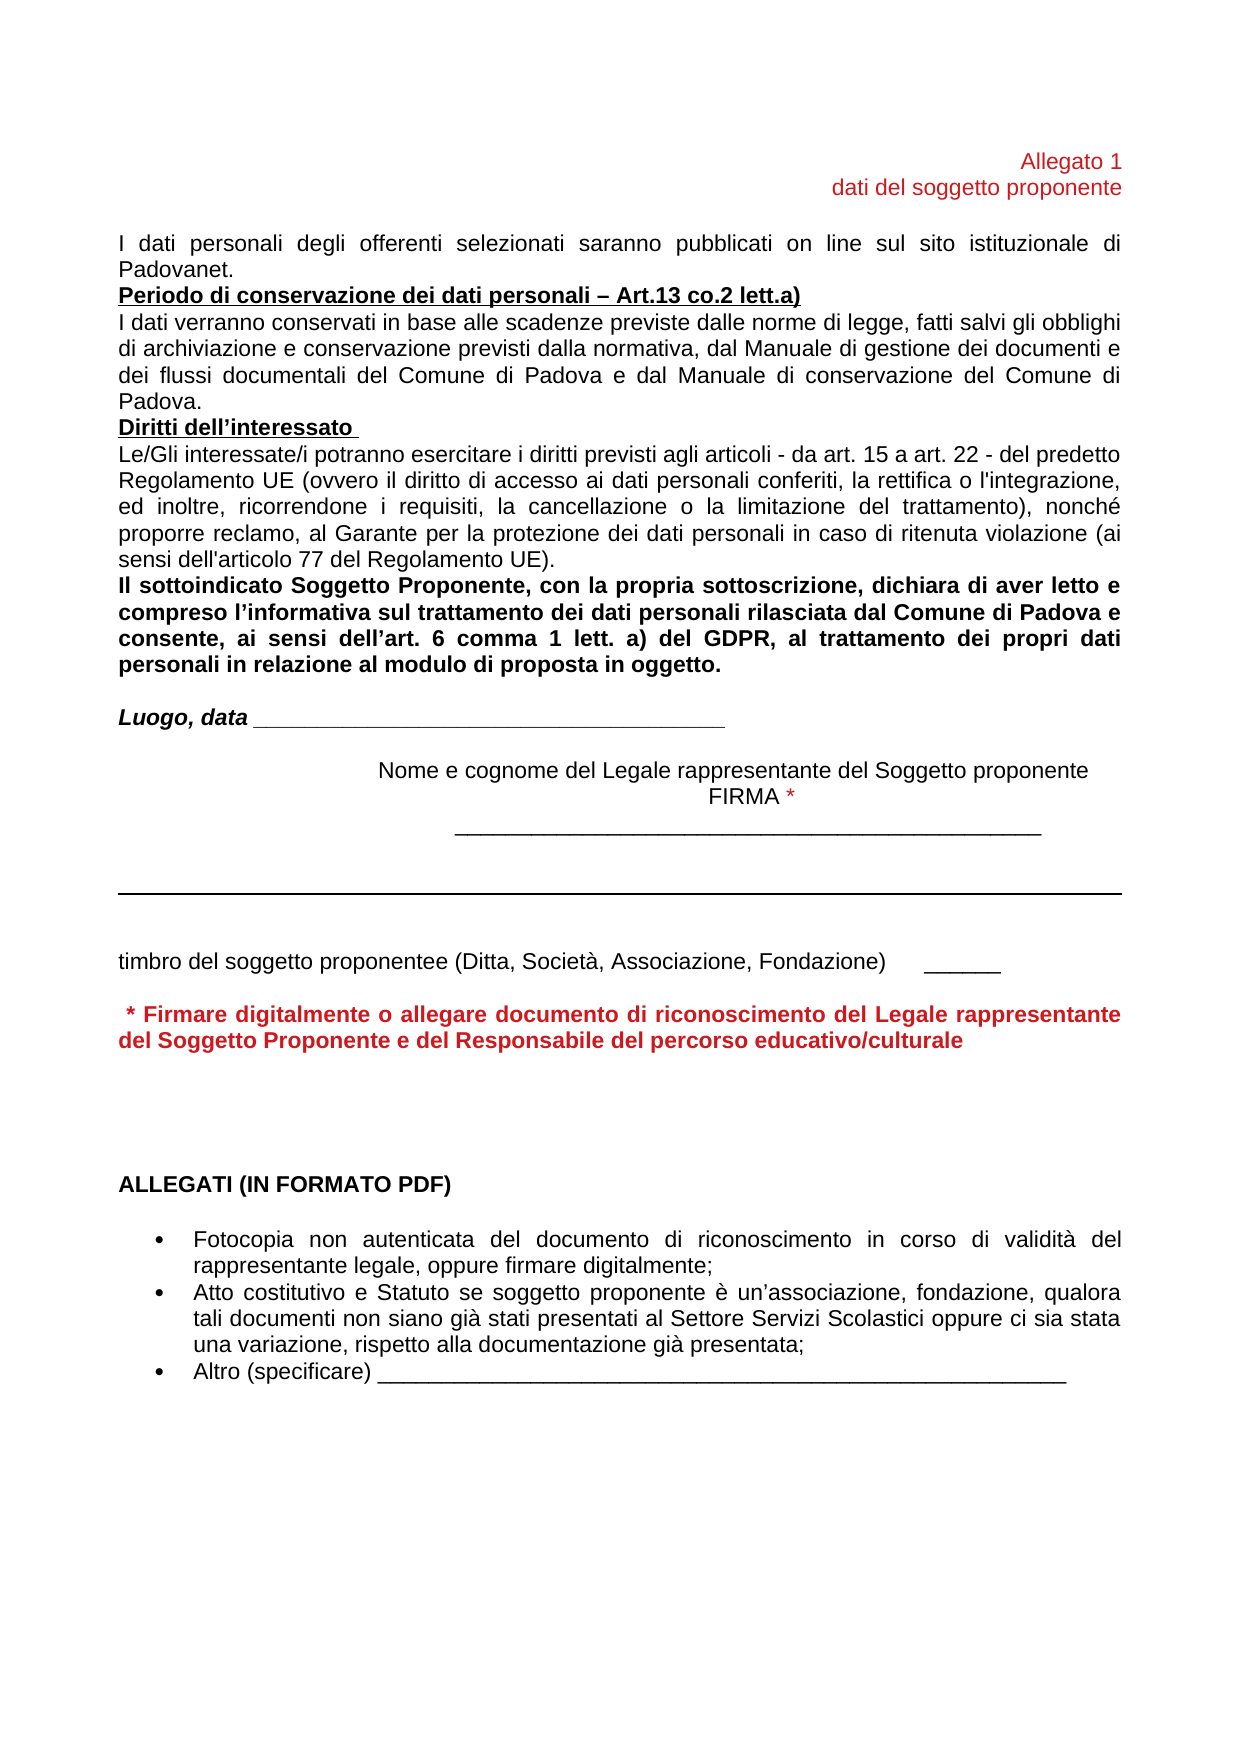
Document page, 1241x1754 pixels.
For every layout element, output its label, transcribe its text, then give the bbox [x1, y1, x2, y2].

text I dati verranno conservati in base alle scadenze previste dalle norme di legge, fatti salvi gli obblighi di archiviazione e conservazione previsti dalla normativa, dal Manuale di gestione dei documenti e dei flussi documentali del Comune di Padova e dal Manuale di conservazione del Comune di Padova. [118, 309, 1122, 414]
list Altro (specificare) ______________________________________________________ [156, 1358, 1122, 1384]
text timbro del soggetto proponentee (Ditta, Società, Associazione, Fondazione) ______ [118, 948, 1122, 974]
text Le/Gli interessate/i potranno esercitare i diritti previsti agli articoli - da art. 15 a art. 22 - del predetto Regolamento UE (ovvero il diritto di accesso ai dati personali conferiti, la rettifica o l'integrazione, ed inoltre, ricorrendone i requisiti, la cancellazione o la limitazione del trattamento), nonché proporre reclamo, al Garante per la protezione dei dati personali in caso di ritenuta violazione (ai sensi dell'articolo 77 del Regolamento UE). [118, 441, 1122, 572]
text Periodo di conservazione dei dati personali – Art.13 co.2 lett.a) [118, 282, 1122, 309]
text Il sottoindicato Soggetto Proponente, con la propria sottoscrizione, dichiara di aver letto e compreso l’informativa sul trattamento dei dati personali rilasciata dal Comune di Padova e consente, ai sensi dell’art. 6 comma 1 lett. a) del GDPR, al trattamento dei propri dati personali in relazione al modulo di proposta in oggetto. [118, 572, 1122, 678]
text Luogo, data _____________________________________ [118, 704, 1122, 731]
text Nome e cognome del Legale rappresentante del Soggetto proponente [378, 757, 1122, 783]
text ALLEGATI (IN FORMATO PDF) [118, 1171, 1122, 1197]
list Fotocopia non autenticata del documento di riconoscimento in corso di validità del rappresentante legale, oppure firmare digitalmente; [156, 1226, 1122, 1279]
text * Firmare digitalmente o allegare documento di riconoscimento del Legale rappresentante del Soggetto Proponente e del Responsabile del percorso educativo/culturale [118, 1001, 1122, 1053]
text I dati personali degli offerenti selezionati saranno pubblicati on line sul sito istituzionale di Padovanet. [118, 230, 1122, 282]
text Diritti dell’interessato [118, 414, 1122, 441]
text ______________________________________________ [455, 809, 1122, 836]
list Atto costitutivo e Statuto se soggetto proponente è un’associazione, fondazione, qualora tali documenti non siano già stati presentati al Settore Servizi Scolastici oppure ci sia stata una variazione, rispetto alla documentazione già presentata; [156, 1279, 1122, 1358]
text FIRMA * [455, 783, 1122, 809]
